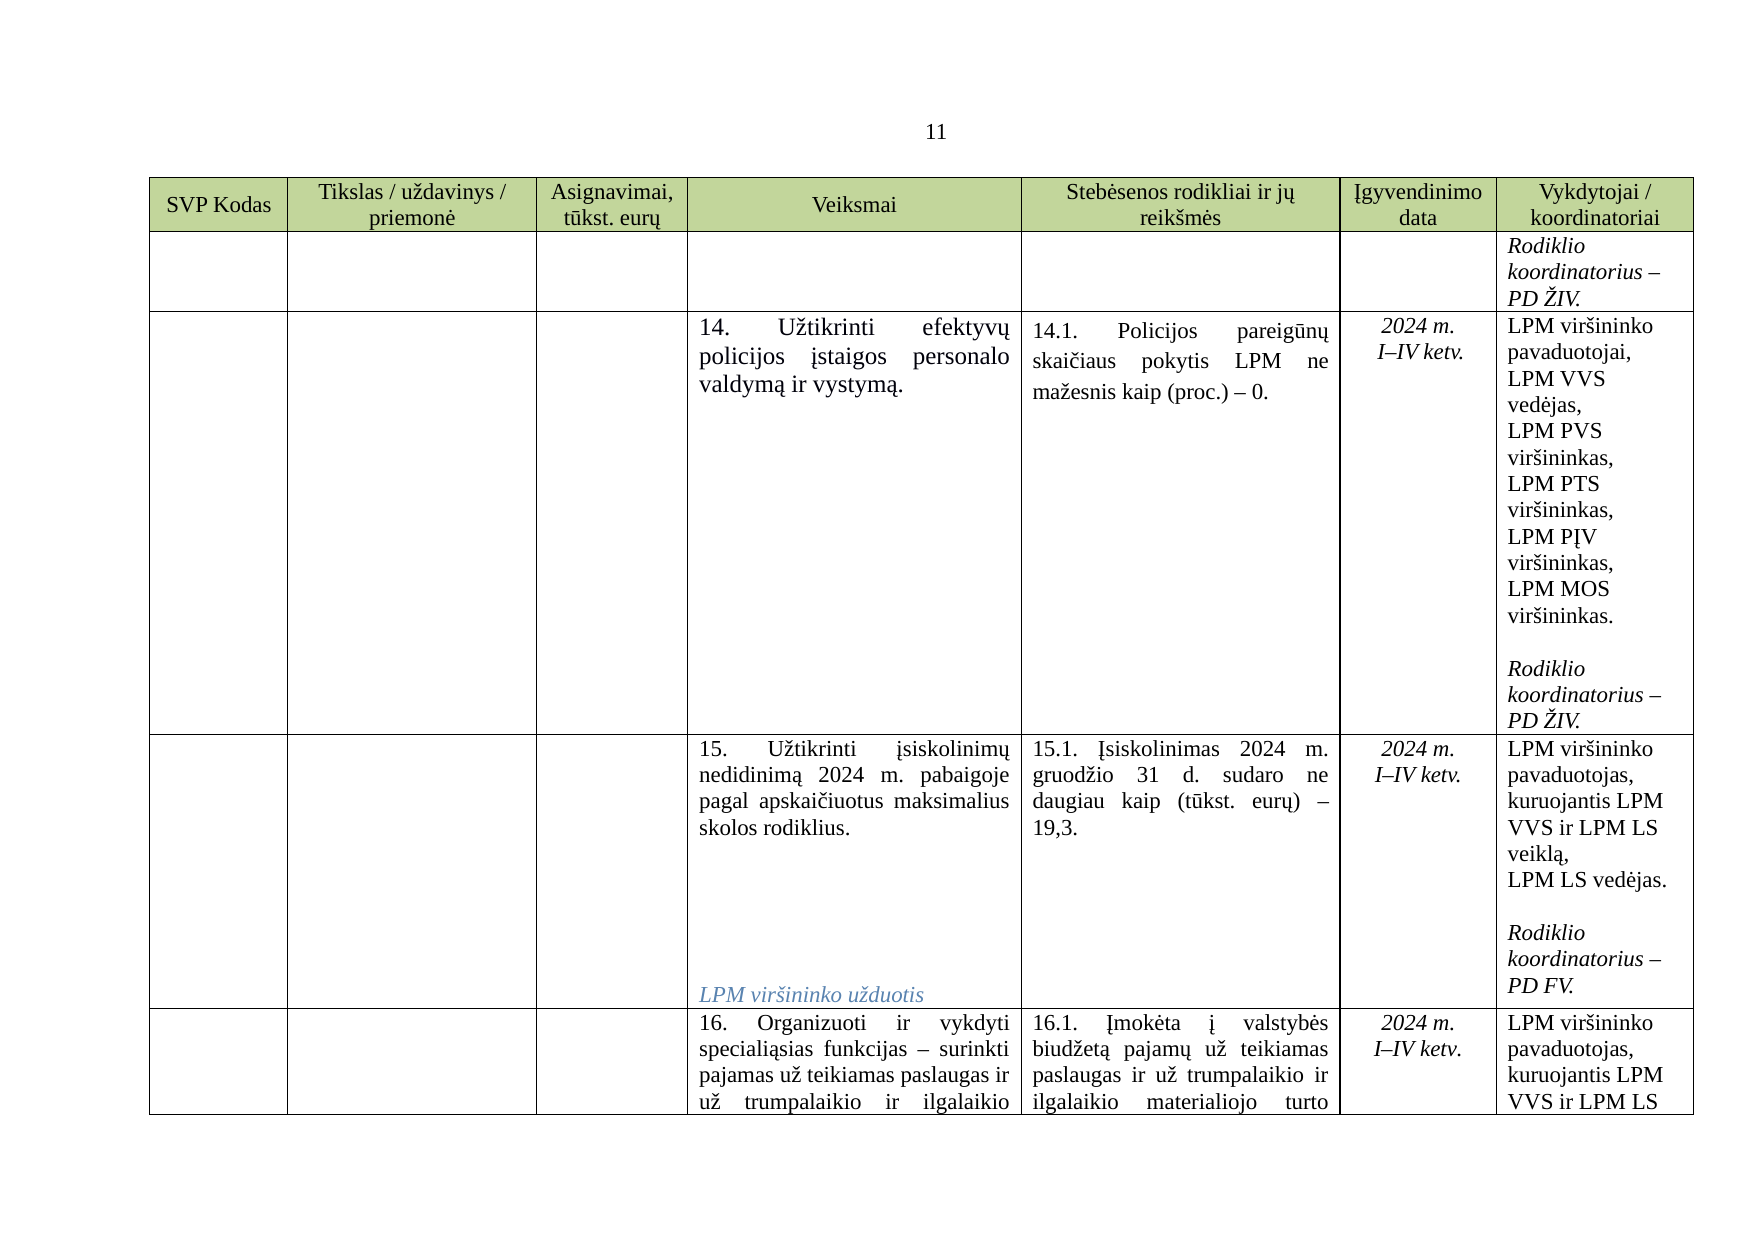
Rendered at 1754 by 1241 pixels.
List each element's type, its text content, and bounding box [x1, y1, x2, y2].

table_cell [288, 312, 536, 734]
table_cell LPM viršininko pavaduotojas, kuruojantis LPM VVS ir LPM LS veiklą, LPM LS vedėjas. Rodiklio koordinatorius – PD FV. [1497, 735, 1693, 1008]
table_header Tikslas / uždavinys / priemonė [288, 178, 536, 231]
table_header Vykdytojai / koordinatoriai [1497, 178, 1693, 231]
table_cell Rodiklio koordinatorius – PD ŽIV. [1497, 232, 1693, 311]
table_cell [288, 232, 536, 311]
table_cell LPM viršininko pavaduotojas, kuruojantis LPM VVS ir LPM LS [1497, 1009, 1693, 1114]
table_cell [150, 312, 287, 734]
table_cell [288, 1009, 536, 1114]
table_header SVP Kodas [150, 178, 287, 231]
table_header Veiksmai [688, 178, 1021, 231]
table_cell [288, 735, 536, 1008]
table_cell [537, 232, 687, 311]
table_cell [150, 1009, 287, 1114]
table_cell 2024 m. I–IV ketv. [1341, 1009, 1496, 1114]
table_cell 15.1. Įsiskolinimas 2024 m. gruodžio 31 d. sudaro ne daugiau kaip (tūkst. eurų) – 19,3. [1022, 735, 1339, 1008]
table_cell 2024 m. I–IV ketv. [1341, 735, 1496, 1008]
table_cell 16. Organizuoti ir vykdyti specialiąsias funkcijas – surinkti pajamas už teikiamas paslaugas ir už trumpalaikio ir ilgalaikio [688, 1009, 1021, 1114]
table_cell 16.1. Įmokėta į valstybės biudžetą pajamų už teikiamas paslaugas ir už trumpalaikio ir ilgalaikio materialiojo turto [1022, 1009, 1339, 1114]
table_cell [688, 232, 1021, 311]
table_cell 2024 m. I–IV ketv. [1341, 312, 1496, 734]
table_cell [1022, 232, 1339, 311]
table_cell 14. Užtikrinti efektyvų policijos įstaigos personalo valdymą ir vystymą. [688, 312, 1021, 734]
table_cell [150, 735, 287, 1008]
table_cell [537, 735, 687, 1008]
table_cell [1341, 232, 1496, 311]
table_cell 14.1. Policijos pareigūnų skaičiaus pokytis LPM ne mažesnis kaip (proc.) – 0. [1022, 312, 1339, 734]
table_header Stebėsenos rodikliai ir jų reikšmės [1022, 178, 1339, 231]
table_header Įgyvendinimo data [1341, 178, 1496, 231]
table_cell LPM viršininko pavaduotojai, LPM VVS vedėjas, LPM PVS viršininkas, LPM PTS viršininkas, LPM PĮV viršininkas, LPM MOS viršininkas. Rodiklio koordinatorius – PD ŽIV. [1497, 312, 1693, 734]
table_cell [537, 1009, 687, 1114]
table_cell [537, 312, 687, 734]
table_cell 15. Užtikrinti įsiskolinimų nedidinimą 2024 m. pabaigoje pagal apskaičiuotus maksimalius skolos rodiklius. LPM viršininko užduotis [688, 735, 1021, 1008]
table_header Asignavimai, tūkst. eurų [537, 178, 687, 231]
table_cell [150, 232, 287, 311]
